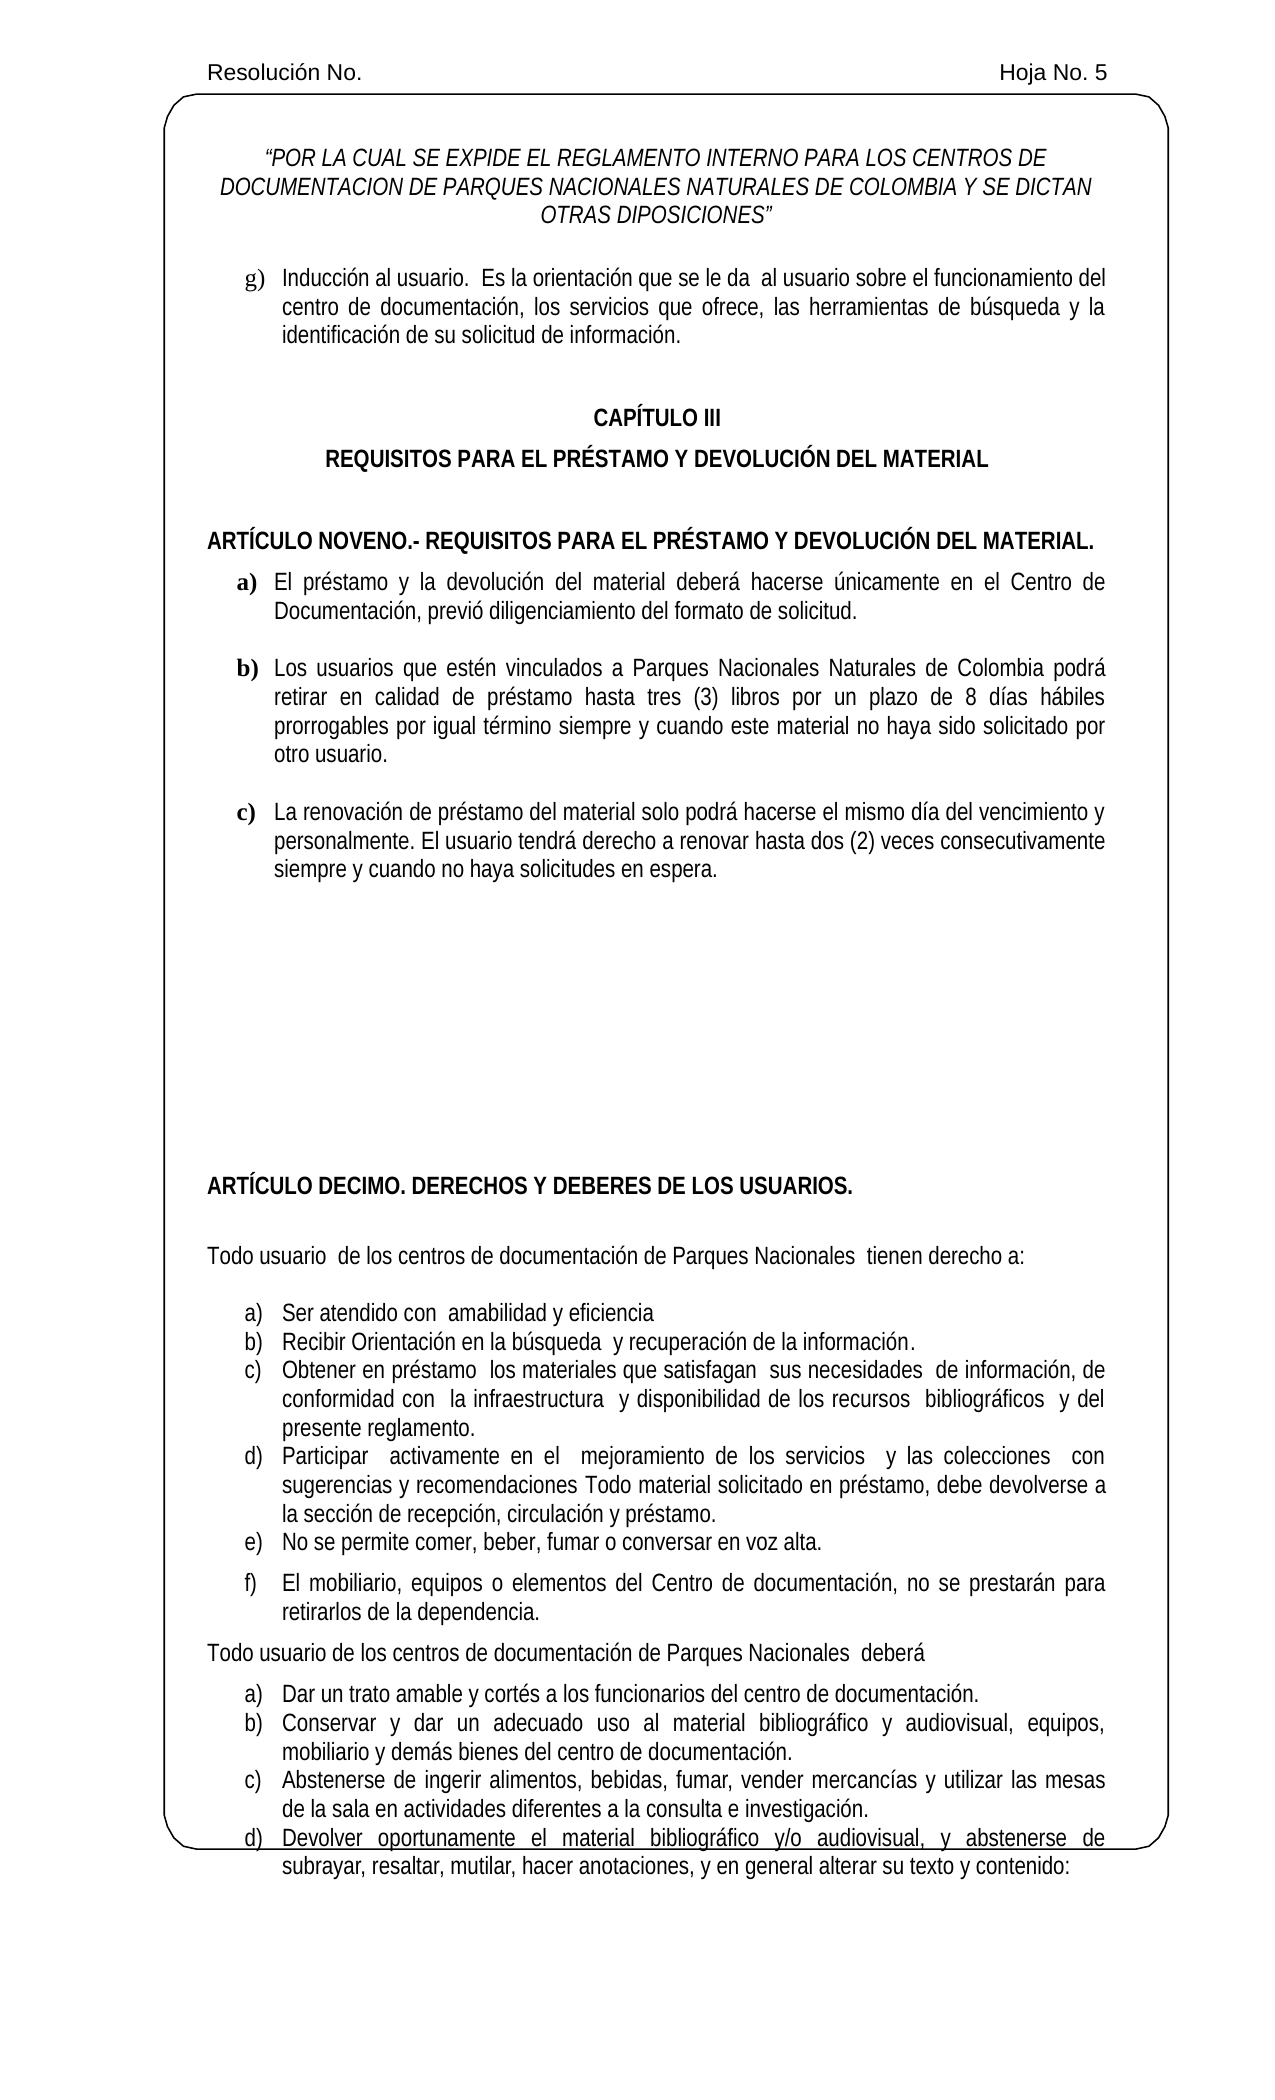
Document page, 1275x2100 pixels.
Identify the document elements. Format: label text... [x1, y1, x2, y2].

text ARTÍCULO DECIMO. DERECHOS Y DEBERES DE LOS USUARIOS. [207, 1171, 1107, 1199]
list No se permite comer, beber, fumar o conversar en voz alta. [244, 1527, 1107, 1556]
list subrayar, resaltar, mutilar, hacer anotaciones, y en general alterar su texto y contenido: [244, 1850, 1107, 1880]
list Participar activamente en el mejoramiento de los servicios y las colecciones con sugerencias y recomendaciones Todo material solicitado en préstamo, debe devolverse a la sección de recepción, circulación y préstamo. [244, 1441, 1107, 1527]
list Los usuarios que estén vinculados a Parques Nacionales Naturales de Colombia podrá retirar en calidad de préstamo hasta tres (3) libros por un plazo de 8 días hábiles prorrogables por igual término siempre y cuando este material no haya sido solicitado por otro usuario. [236, 653, 1107, 768]
list Dar un trato amable y cortés a los funcionarios del centro de documentación. [244, 1679, 1107, 1708]
text Todo usuario de los centros de documentación de Parques Nacionales tienen derecho a: [207, 1241, 1107, 1269]
list El préstamo y la devolución del material deberá hacerse únicamente en el Centro de Documentación, previó diligenciamiento del formato de solicitud. [236, 567, 1107, 625]
text CAPÍTULO III [207, 403, 1107, 431]
text REQUISITOS PARA EL PRÉSTAMO Y DEVOLUCIÓN DEL MATERIAL [207, 444, 1107, 472]
list Inducción al usuario. Es la orientación que se le da al usuario sobre el funcionamiento del centro de documentación, los servicios que ofrece, las herramientas de búsqueda y la identificación de su solicitud de información. [244, 263, 1107, 349]
list Ser atendido con amabilidad y eficiencia [244, 1298, 1107, 1327]
list El mobiliario, equipos o elementos del Centro de documentación, no se prestarán para retirarlos de la dependencia. [244, 1568, 1107, 1626]
list Abstenerse de ingerir alimentos, bebidas, fumar, vender mercancías y utilizar las mesas de la sala en actividades diferentes a la consulta e investigación. [244, 1765, 1107, 1822]
text ARTÍCULO NOVENO.- REQUISITOS PARA EL PRÉSTAMO Y DEVOLUCIÓN DEL MATERIAL. [207, 526, 1107, 555]
list Recibir Orientación en la búsqueda y recuperación de la información. [244, 1327, 1107, 1355]
text Todo usuario de los centros de documentación de Parques Nacionales deberá [207, 1638, 1107, 1667]
list Conservar y dar un adecuado uso al material bibliográfico y audiovisual, equipos, mobiliario y demás bienes del centro de documentación. [244, 1708, 1107, 1765]
list La renovación de préstamo del material solo podrá hacerse el mismo día del vencimiento y personalmente. El usuario tendrá derecho a renovar hasta dos (2) veces consecutivamente siempre y cuando no haya solicitudes en espera. [236, 797, 1107, 883]
list Devolver oportunamente el material bibliográfico y/o audiovisual, y abstenerse de [244, 1822, 1107, 1848]
list Obtener en préstamo los materiales que satisfagan sus necesidades de información, de conformidad con la infraestructura y disponibilidad de los recursos bibliográficos y del presente reglamento. [244, 1355, 1107, 1441]
